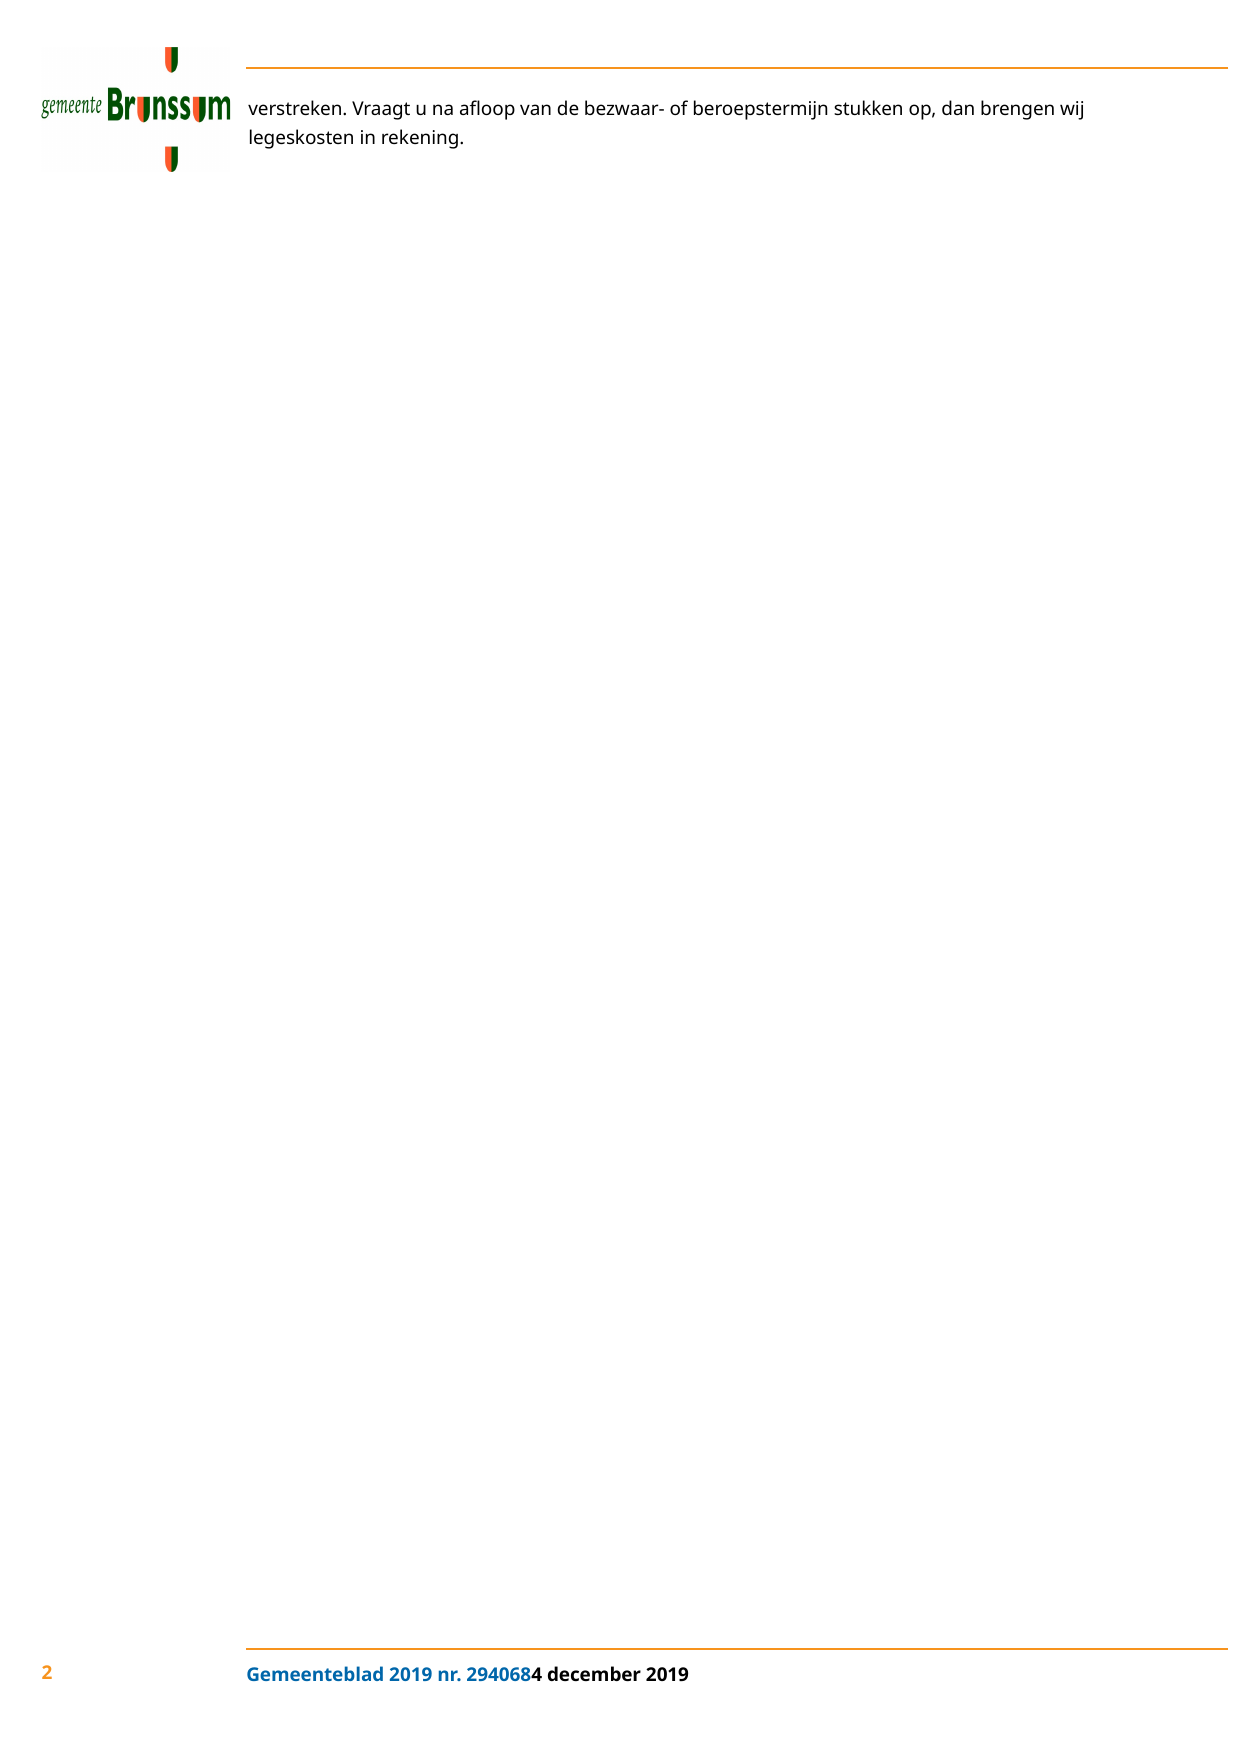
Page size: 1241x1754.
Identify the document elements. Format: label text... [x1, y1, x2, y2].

text verstreken. Vraagt u na afloop van de bezwaar- of beroepstermijn stukken op, dan brengen wij legeskosten in rekening. [248, 95, 1152, 150]
picture [41, 47, 231, 172]
